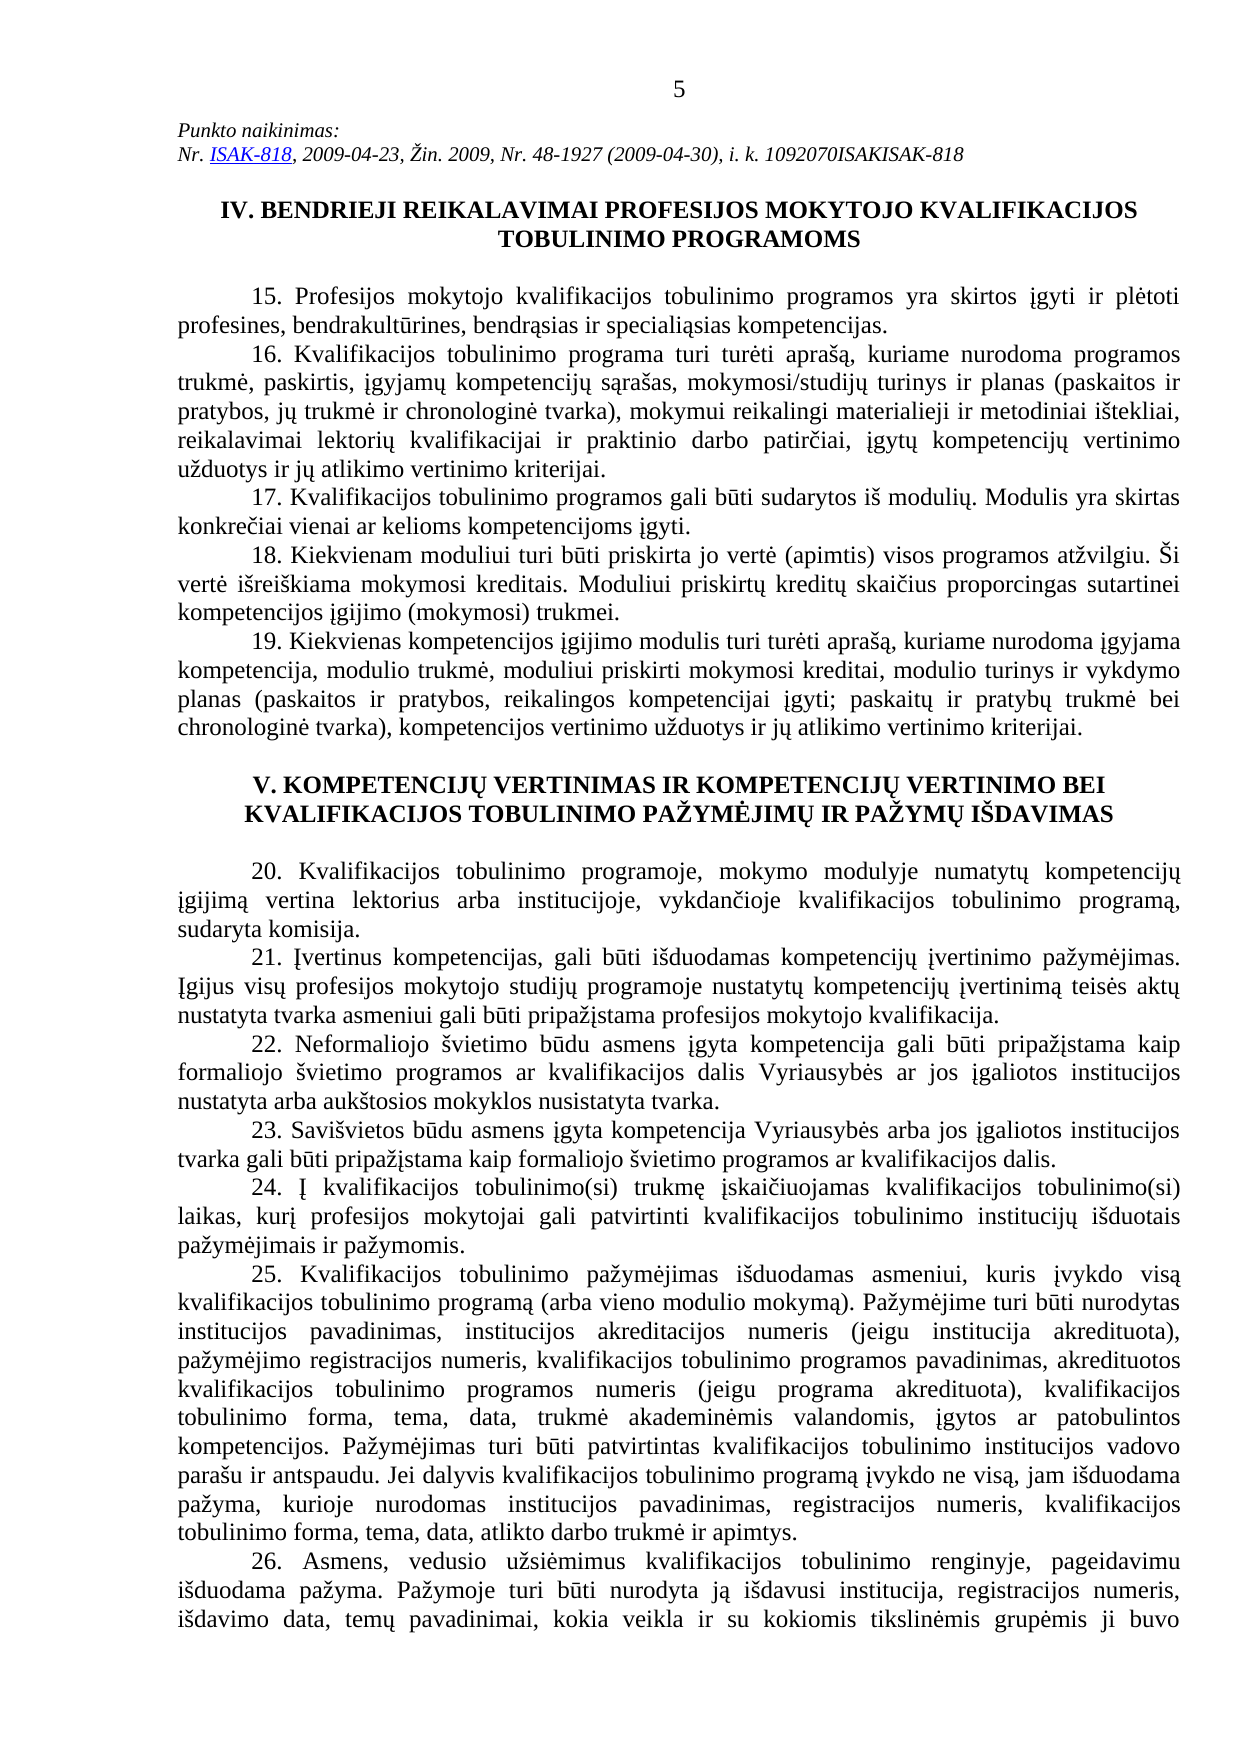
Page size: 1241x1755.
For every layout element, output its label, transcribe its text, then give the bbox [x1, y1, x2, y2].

text 17. Kvalifikacijos tobulinimo programos gali būti sudarytos iš modulių. Modulis yra skirtas konkrečiai vienai ar kelioms kompetencijoms įgyti. [177, 482, 1181, 540]
text 24. Į kvalifikacijos tobulinimo(si) trukmę įskaičiuojamas kvalifikacijos tobulinimo(si) laikas, kurį profesijos mokytojai gali patvirtinti kvalifikacijos tobulinimo institucijų išduotais pažymėjimais ir pažymomis. [177, 1172, 1181, 1259]
text 18. Kiekvienam moduliui turi būti priskirta jo vertė (apimtis) visos programos atžvilgiu. Ši vertė išreiškiama mokymosi kreditais. Moduliui priskirtų kreditų skaičius proporcingas sutartinei kompetencijos įgijimo (mokymosi) trukmei. [177, 540, 1181, 626]
text 19. Kiekvienas kompetencijos įgijimo modulis turi turėti aprašą, kuriame nurodoma įgyjama kompetencija, modulio trukmė, moduliui priskirti mokymosi kreditai, modulio turinys ir vykdymo planas (paskaitos ir pratybos, reikalingos kompetencijai įgyti; paskaitų ir pratybų trukmė bei chronologinė tvarka), kompetencijos vertinimo užduotys ir jų atlikimo vertinimo kriterijai. [177, 626, 1181, 741]
text 25. Kvalifikacijos tobulinimo pažymėjimas išduodamas asmeniui, kuris įvykdo visą kvalifikacijos tobulinimo programą (arba vieno modulio mokymą). Pažymėjime turi būti nurodytas institucijos pavadinimas, institucijos akreditacijos numeris (jeigu institucija akredituota), pažymėjimo registracijos numeris, kvalifikacijos tobulinimo programos pavadinimas, akredituotos kvalifikacijos tobulinimo programos numeris (jeigu programa akredituota), kvalifikacijos tobulinimo forma, tema, data, trukmė akademinėmis valandomis, įgytos ar patobulintos kompetencijos. Pažymėjimas turi būti patvirtintas kvalifikacijos tobulinimo institucijos vadovo parašu ir antspaudu. Jei dalyvis kvalifikacijos tobulinimo programą įvykdo ne visą, jam išduodama pažyma, kurioje nurodomas institucijos pavadinimas, registracijos numeris, kvalifikacijos tobulinimo forma, tema, data, atlikto darbo trukmė ir apimtys. [177, 1259, 1181, 1546]
text IV. BENDRIEJI REIKALAVIMAI PROFESIJOS MOKYTOJO KVALIFIKACIJOS TOBULINIMO PROGRAMOMS [177, 195, 1181, 252]
text Punkto naikinimas: [177, 118, 1181, 142]
text Nr. ISAK-818, 2009-04-23, Žin. 2009, Nr. 48-1927 (2009-04-30), i. k. 1092070ISAKISAK-818 [177, 142, 1181, 166]
text 23. Savišvietos būdu asmens įgyta kompetencija Vyriausybės arba jos įgaliotos institucijos tvarka gali būti pripažįstama kaip formaliojo švietimo programos ar kvalifikacijos dalis. [177, 1115, 1181, 1172]
text 16. Kvalifikacijos tobulinimo programa turi turėti aprašą, kuriame nurodoma programos trukmė, paskirtis, įgyjamų kompetencijų sąrašas, mokymosi/studijų turinys ir planas (paskaitos ir pratybos, jų trukmė ir chronologinė tvarka), mokymui reikalingi materialieji ir metodiniai ištekliai, reikalavimai lektorių kvalifikacijai ir praktinio darbo patirčiai, įgytų kompetencijų vertinimo užduotys ir jų atlikimo vertinimo kriterijai. [177, 339, 1181, 482]
text 20. Kvalifikacijos tobulinimo programoje, mokymo modulyje numatytų kompetencijų įgijimą vertina lektorius arba institucijoje, vykdančioje kvalifikacijos tobulinimo programą, sudaryta komisija. [177, 856, 1181, 942]
text 15. Profesijos mokytojo kvalifikacijos tobulinimo programos yra skirtos įgyti ir plėtoti profesines, bendrakultūrines, bendrąsias ir specialiąsias kompetencijas. [177, 281, 1181, 339]
text 21. Įvertinus kompetencijas, gali būti išduodamas kompetencijų įvertinimo pažymėjimas. Įgijus visų profesijos mokytojo studijų programoje nustatytų kompetencijų įvertinimą teisės aktų nustatyta tvarka asmeniui gali būti pripažįstama profesijos mokytojo kvalifikacija. [177, 942, 1181, 1029]
text V. KOMPETENCIJŲ VERTINIMAS IR KOMPETENCIJŲ VERTINIMO BEI KVALIFIKACIJOS TOBULINIMO PAŽYMĖJIMŲ IR PAŽYMŲ IŠDAVIMAS [177, 770, 1181, 827]
text 26. Asmens, vedusio užsiėmimus kvalifikacijos tobulinimo renginyje, pageidavimu išduodama pažyma. Pažymoje turi būti nurodyta ją išdavusi institucija, registracijos numeris, išdavimo data, temų pavadinimai, kokia veikla ir su kokiomis tikslinėmis grupėmis ji buvo [177, 1546, 1181, 1632]
text 22. Neformaliojo švietimo būdu asmens įgyta kompetencija gali būti pripažįstama kaip formaliojo švietimo programos ar kvalifikacijos dalis Vyriausybės ar jos įgaliotos institucijos nustatyta arba aukštosios mokyklos nusistatyta tvarka. [177, 1029, 1181, 1115]
